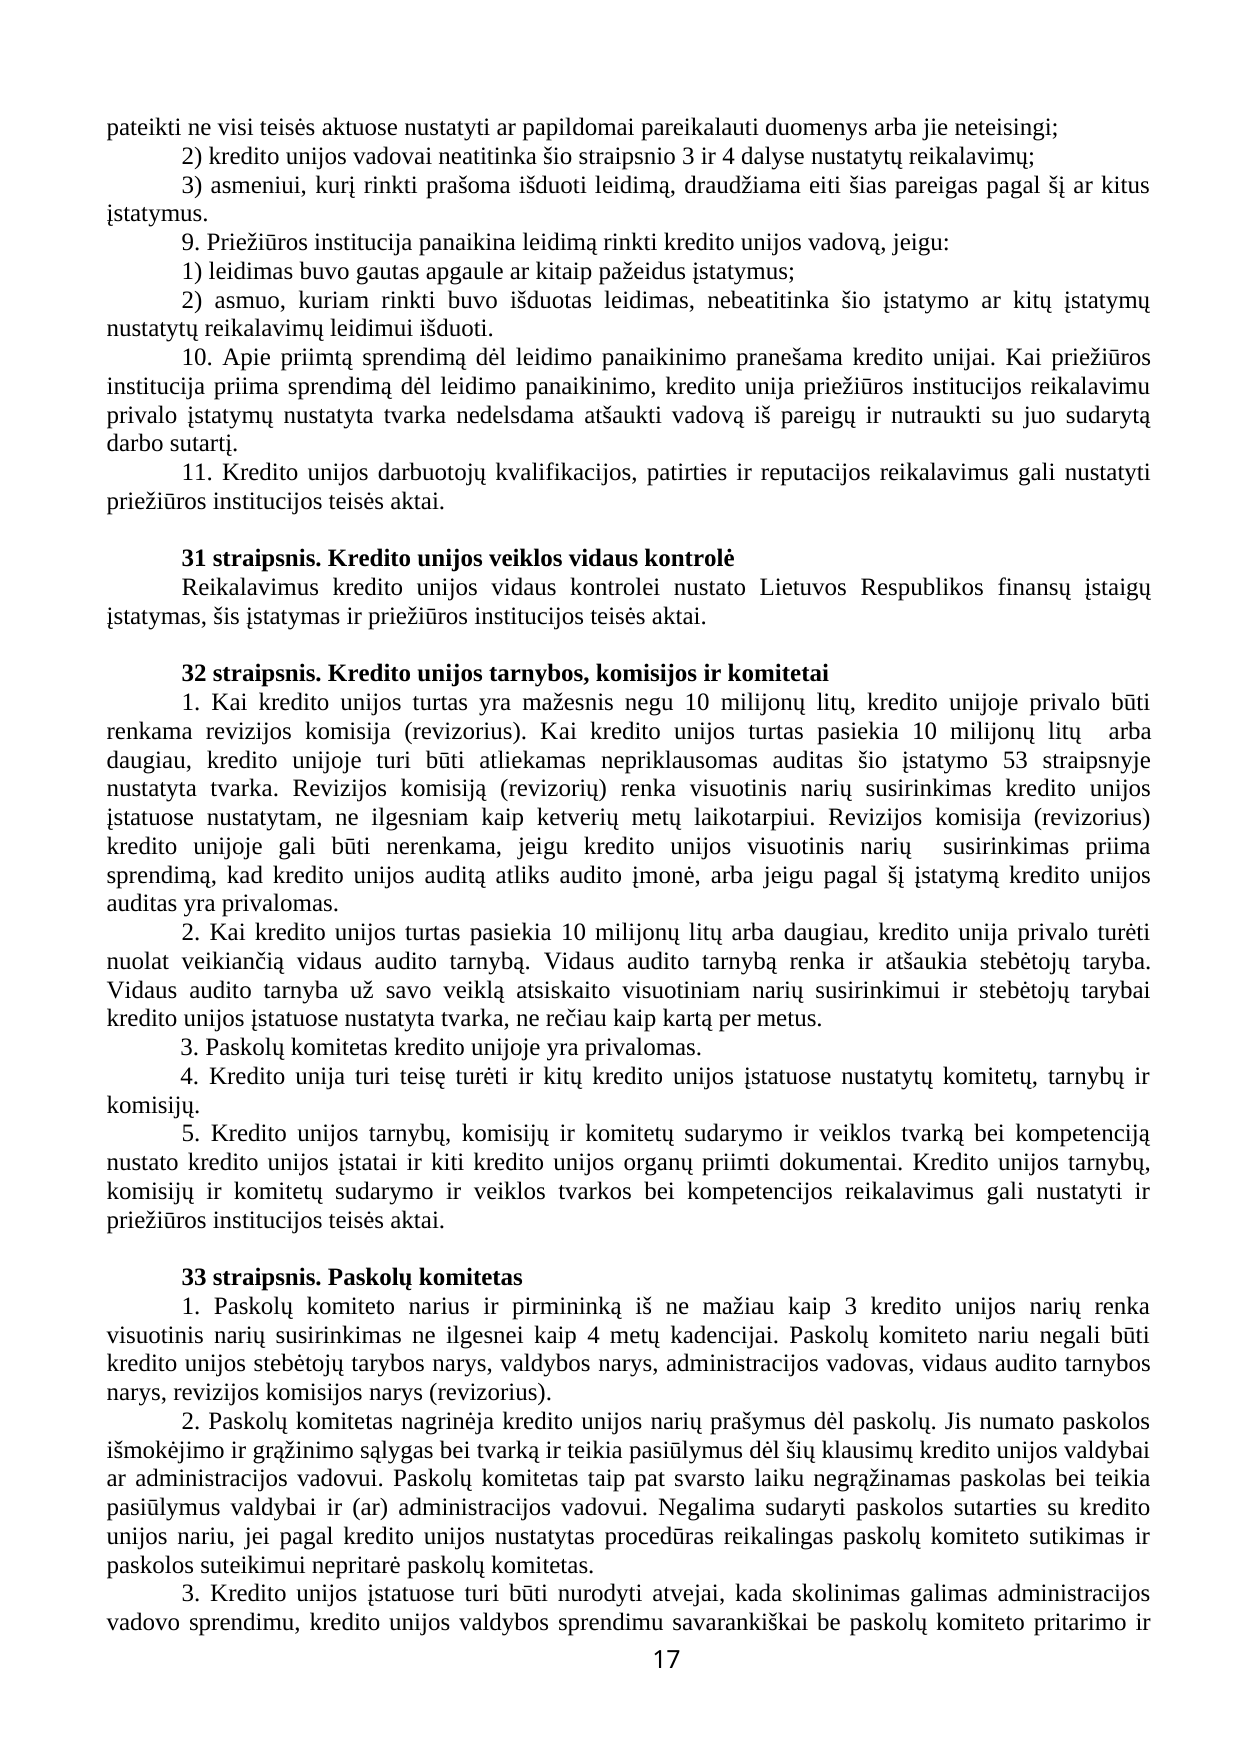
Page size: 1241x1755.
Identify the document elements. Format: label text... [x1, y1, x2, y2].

text pateikti ne visi teisės aktuose nustatyti ar papildomai pareikalauti duomenys arba jie neteisingi; [106, 112, 1152, 141]
text 2) kredito unijos vadovai neatitinka šio straipsnio 3 ir 4 dalyse nustatytų reikalavimų; [106, 141, 1152, 170]
text 3. Paskolų komitetas kredito unijoje yra privalomas. [106, 1032, 1152, 1061]
text 1) leidimas buvo gautas apgaule ar kitaip pažeidus įstatymus; [106, 256, 1152, 285]
text 1. Paskolų komiteto narius ir pirmininką iš ne mažiau kaip 3 kredito unijos narių renka visuotinis narių susirinkimas ne ilgesnei kaip 4 metų kadencijai. Paskolų komiteto nariu negali būti kredito unijos stebėtojų tarybos narys, valdybos narys, administracijos vadovas, vidaus audito tarnybos narys, revizijos komisijos narys (revizorius). [106, 1291, 1152, 1406]
text 11. Kredito unijos darbuotojų kvalifikacijos, patirties ir reputacijos reikalavimus gali nustatyti priežiūros institucijos teisės aktai. [106, 457, 1152, 515]
text 5. Kredito unijos tarnybų, komisijų ir komitetų sudarymo ir veiklos tvarką bei kompetenciją nustato kredito unijos įstatai ir kiti kredito unijos organų priimti dokumentai. Kredito unijos tarnybų, komisijų ir komitetų sudarymo ir veiklos tvarkos bei kompetencijos reikalavimus gali nustatyti ir priežiūros institucijos teisės aktai. [106, 1118, 1152, 1233]
text 2. Paskolų komitetas nagrinėja kredito unijos narių prašymus dėl paskolų. Jis numato paskolos išmokėjimo ir grąžinimo sąlygas bei tvarką ir teikia pasiūlymus dėl šių klausimų kredito unijos valdybai ar administracijos vadovui. Paskolų komitetas taip pat svarsto laiku negrąžinamas paskolas bei teikia pasiūlymus valdybai ir (ar) administracijos vadovui. Negalima sudaryti paskolos sutarties su kredito unijos nariu, jei pagal kredito unijos nustatytas procedūras reikalingas paskolų komiteto sutikimas ir paskolos suteikimui nepritarė paskolų komitetas. [106, 1406, 1152, 1578]
text 9. Priežiūros institucija panaikina leidimą rinkti kredito unijos vadovą, jeigu: [106, 227, 1152, 256]
text 2) asmuo, kuriam rinkti buvo išduotas leidimas, nebeatitinka šio įstatymo ar kitų įstatymų nustatytų reikalavimų leidimui išduoti. [106, 285, 1152, 342]
text 1. Kai kredito unijos turtas yra mažesnis negu 10 milijonų litų, kredito unijoje privalo būti renkama revizijos komisija (revizorius). Kai kredito unijos turtas pasiekia 10 milijonų litų arba daugiau, kredito unijoje turi būti atliekamas nepriklausomas auditas šio įstatymo 53 straipsnyje nustatyta tvarka. Revizijos komisiją (revizorių) renka visuotinis narių susirinkimas kredito unijos įstatuose nustatytam, ne ilgesniam kaip ketverių metų laikotarpiui. Revizijos komisija (revizorius) kredito unijoje gali būti nerenkama, jeigu kredito unijos visuotinis narių susirinkimas priima sprendimą, kad kredito unijos auditą atliks audito įmonė, arba jeigu pagal šį įstatymą kredito unijos auditas yra privalomas. [106, 687, 1152, 917]
text 33 straipsnis. Paskolų komitetas [106, 1262, 1152, 1291]
text 31 straipsnis. Kredito unijos veiklos vidaus kontrolė [106, 543, 1152, 572]
text 10. Apie priimtą sprendimą dėl leidimo panaikinimo pranešama kredito unijai. Kai priežiūros institucija priima sprendimą dėl leidimo panaikinimo, kredito unija priežiūros institucijos reikalavimu privalo įstatymų nustatyta tvarka nedelsdama atšaukti vadovą iš pareigų ir nutraukti su juo sudarytą darbo sutartį. [106, 342, 1152, 457]
text 3) asmeniui, kurį rinkti prašoma išduoti leidimą, draudžiama eiti šias pareigas pagal šį ar kitus įstatymus. [106, 170, 1152, 227]
text 3. Kredito unijos įstatuose turi būti nurodyti atvejai, kada skolinimas galimas administracijos vadovo sprendimu, kredito unijos valdybos sprendimu savarankiškai be paskolų komiteto pritarimo ir [106, 1578, 1152, 1636]
text 2. Kai kredito unijos turtas pasiekia 10 milijonų litų arba daugiau, kredito unija privalo turėti nuolat veikiančią vidaus audito tarnybą. Vidaus audito tarnybą renka ir atšaukia stebėtojų taryba. Vidaus audito tarnyba už savo veiklą atsiskaito visuotiniam narių susirinkimui ir stebėtojų tarybai kredito unijos įstatuose nustatyta tvarka, ne rečiau kaip kartą per metus. [106, 917, 1152, 1032]
text 32 straipsnis. Kredito unijos tarnybos, komisijos ir komitetai [106, 658, 1152, 687]
text 4. Kredito unija turi teisę turėti ir kitų kredito unijos įstatuose nustatytų komitetų, tarnybų ir komisijų. [106, 1061, 1152, 1118]
text Reikalavimus kredito unijos vidaus kontrolei nustato Lietuvos Respublikos finansų įstaigų įstatymas, šis įstatymas ir priežiūros institucijos teisės aktai. [106, 572, 1152, 630]
